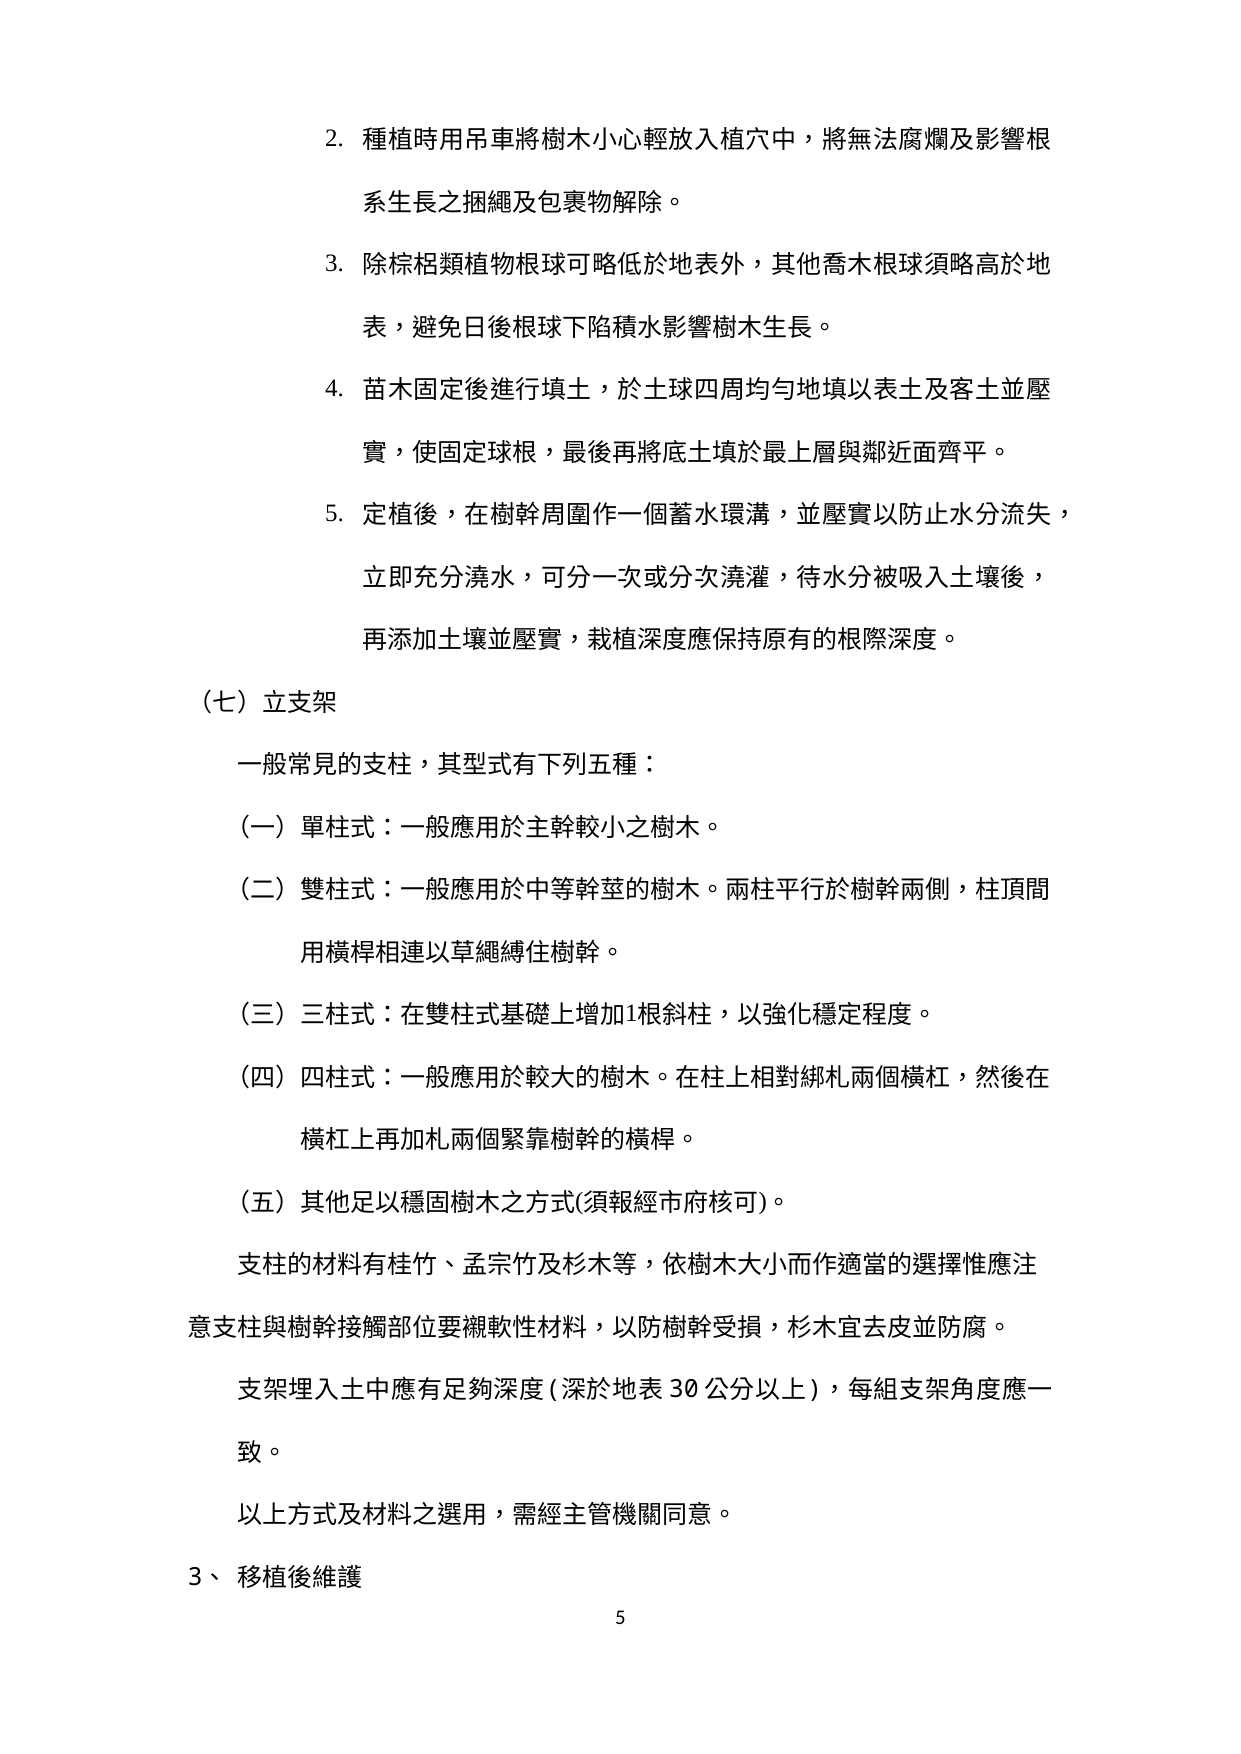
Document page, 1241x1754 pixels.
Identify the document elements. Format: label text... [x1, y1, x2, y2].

list 種植時用吊車將樹木小心輕放入植穴中，將無法腐爛及影響根系生長之捆繩及包裹物解除。 [325, 96, 1053, 221]
text （四）四柱式：一般應用於較大的樹木。在柱上相對綁札兩個橫杠，然後在橫杠上再加札兩個緊靠樹幹的橫桿。 [225, 1034, 1053, 1159]
text （二）雙柱式：一般應用於中等幹莖的樹木。兩柱平行於樹幹兩側，柱頂間用橫桿相連以草繩縛住樹幹。 [225, 846, 1053, 971]
list 苗木固定後進行填土，於土球四周均勻地填以表土及客土並壓實，使固定球根，最後再將底土填於最上層與鄰近面齊平。 [325, 346, 1053, 471]
list 定植後，在樹幹周圍作一個蓄水環溝，並壓實以防止水分流失，立即充分澆水，可分一次或分次澆灌，待水分被吸入土壤後，再添加土壤並壓實，栽植深度應保持原有的根際深度。 [325, 471, 1053, 659]
text 一般常見的支柱，其型式有下列五種： [187, 721, 1053, 784]
text （七）立支架 [187, 659, 1053, 721]
text 支架埋入土中應有足夠深度(深於地表30公分以上)，每組支架角度應一致。 [237, 1346, 1053, 1471]
list 移植後維護 [187, 1534, 1053, 1596]
text （三）三柱式：在雙柱式基礎上增加1根斜柱，以強化穩定程度。 [187, 971, 1053, 1034]
text 以上方式及材料之選用，需經主管機關同意。 [187, 1471, 1053, 1534]
text （一）單柱式：一般應用於主幹較小之樹木。 [187, 784, 1053, 846]
text （五）其他足以穩固樹木之方式(須報經市府核可)。 [225, 1159, 1053, 1221]
list 除棕梠類植物根球可略低於地表外，其他喬木根球須略高於地表，避免日後根球下陷積水影響樹木生長。 [325, 221, 1053, 346]
text 支柱的材料有桂竹、孟宗竹及杉木等，依樹木大小而作適當的選擇惟應注意支柱與樹幹接觸部位要襯軟性材料，以防樹幹受損，杉木宜去皮並防腐。 [187, 1221, 1053, 1346]
